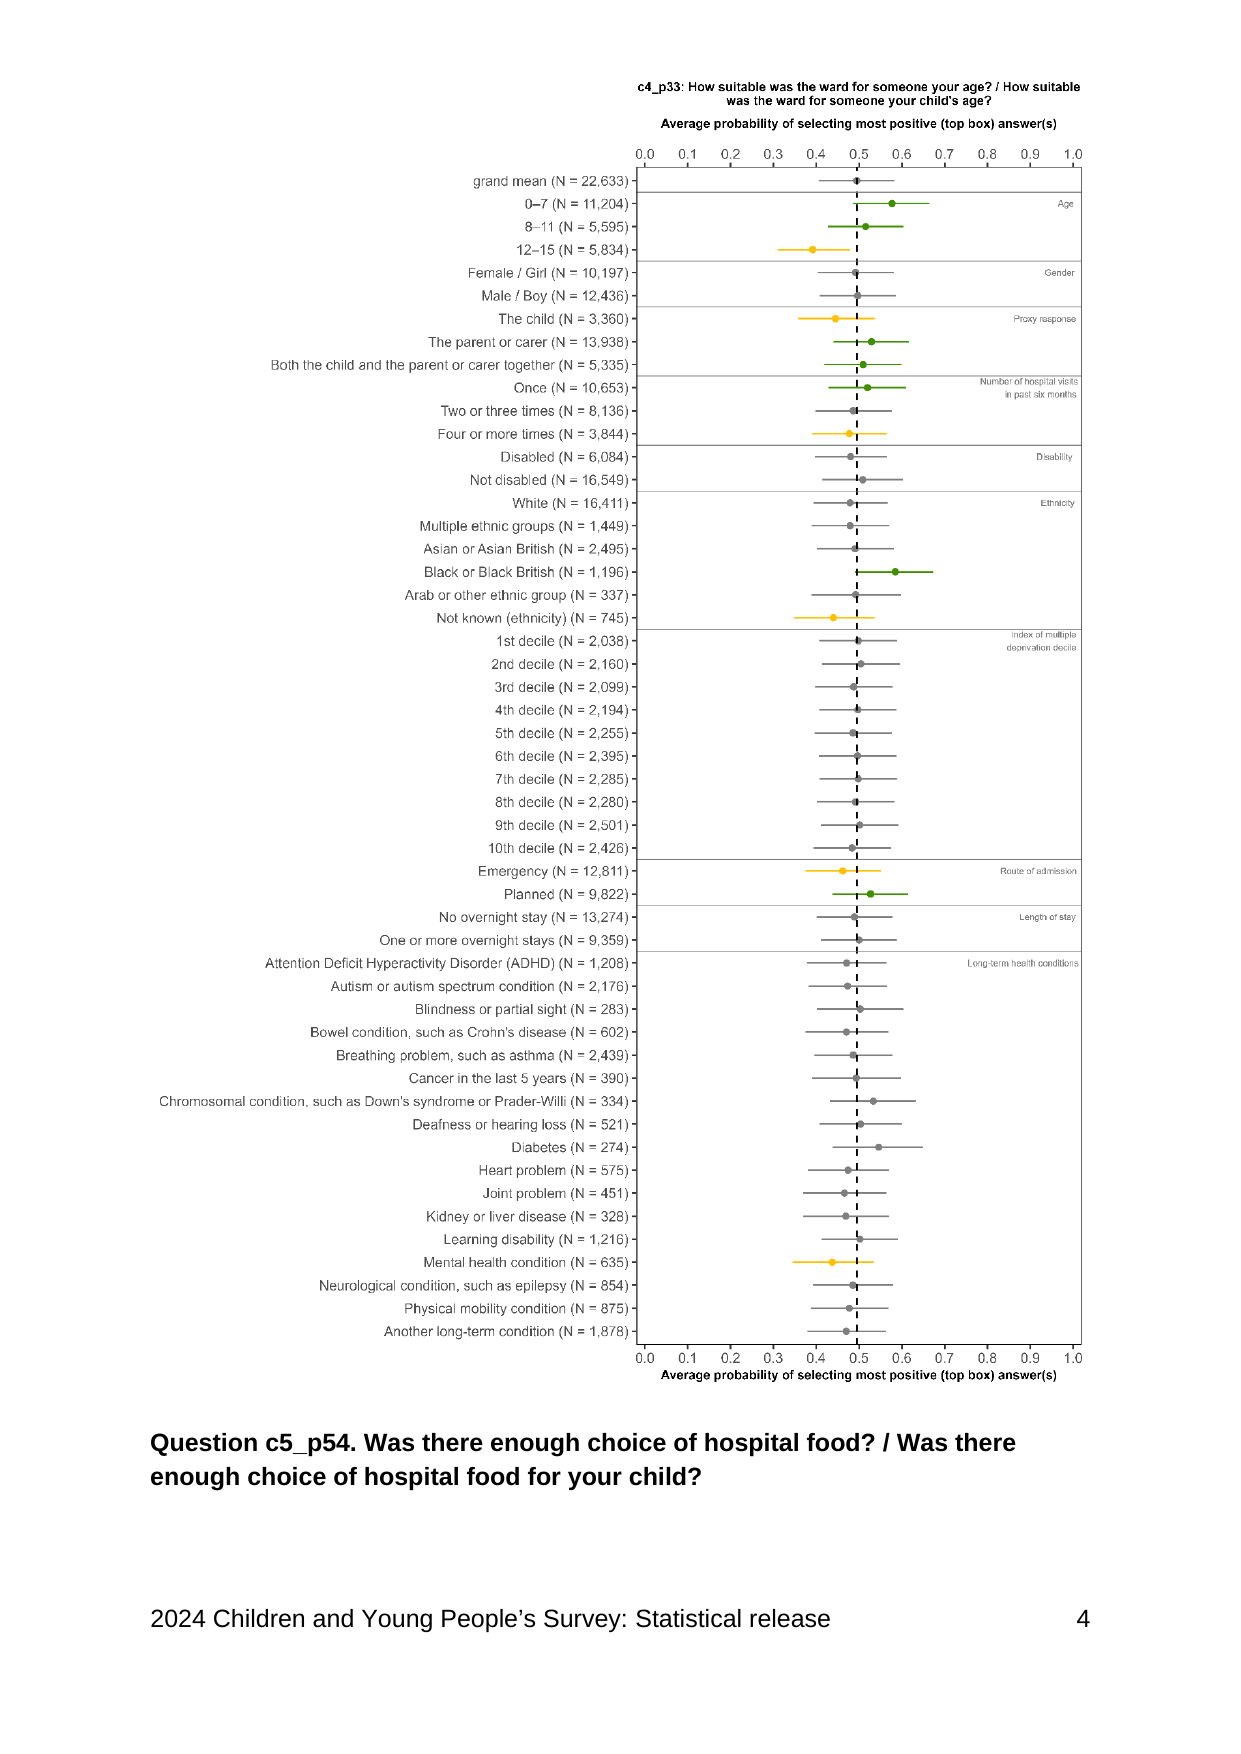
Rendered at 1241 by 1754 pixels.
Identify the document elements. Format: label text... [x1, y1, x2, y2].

text Question c5_p54. Was there enough choice of hospital food? / Was there enough choice of hospital food for your child? [150, 1428, 1090, 1490]
